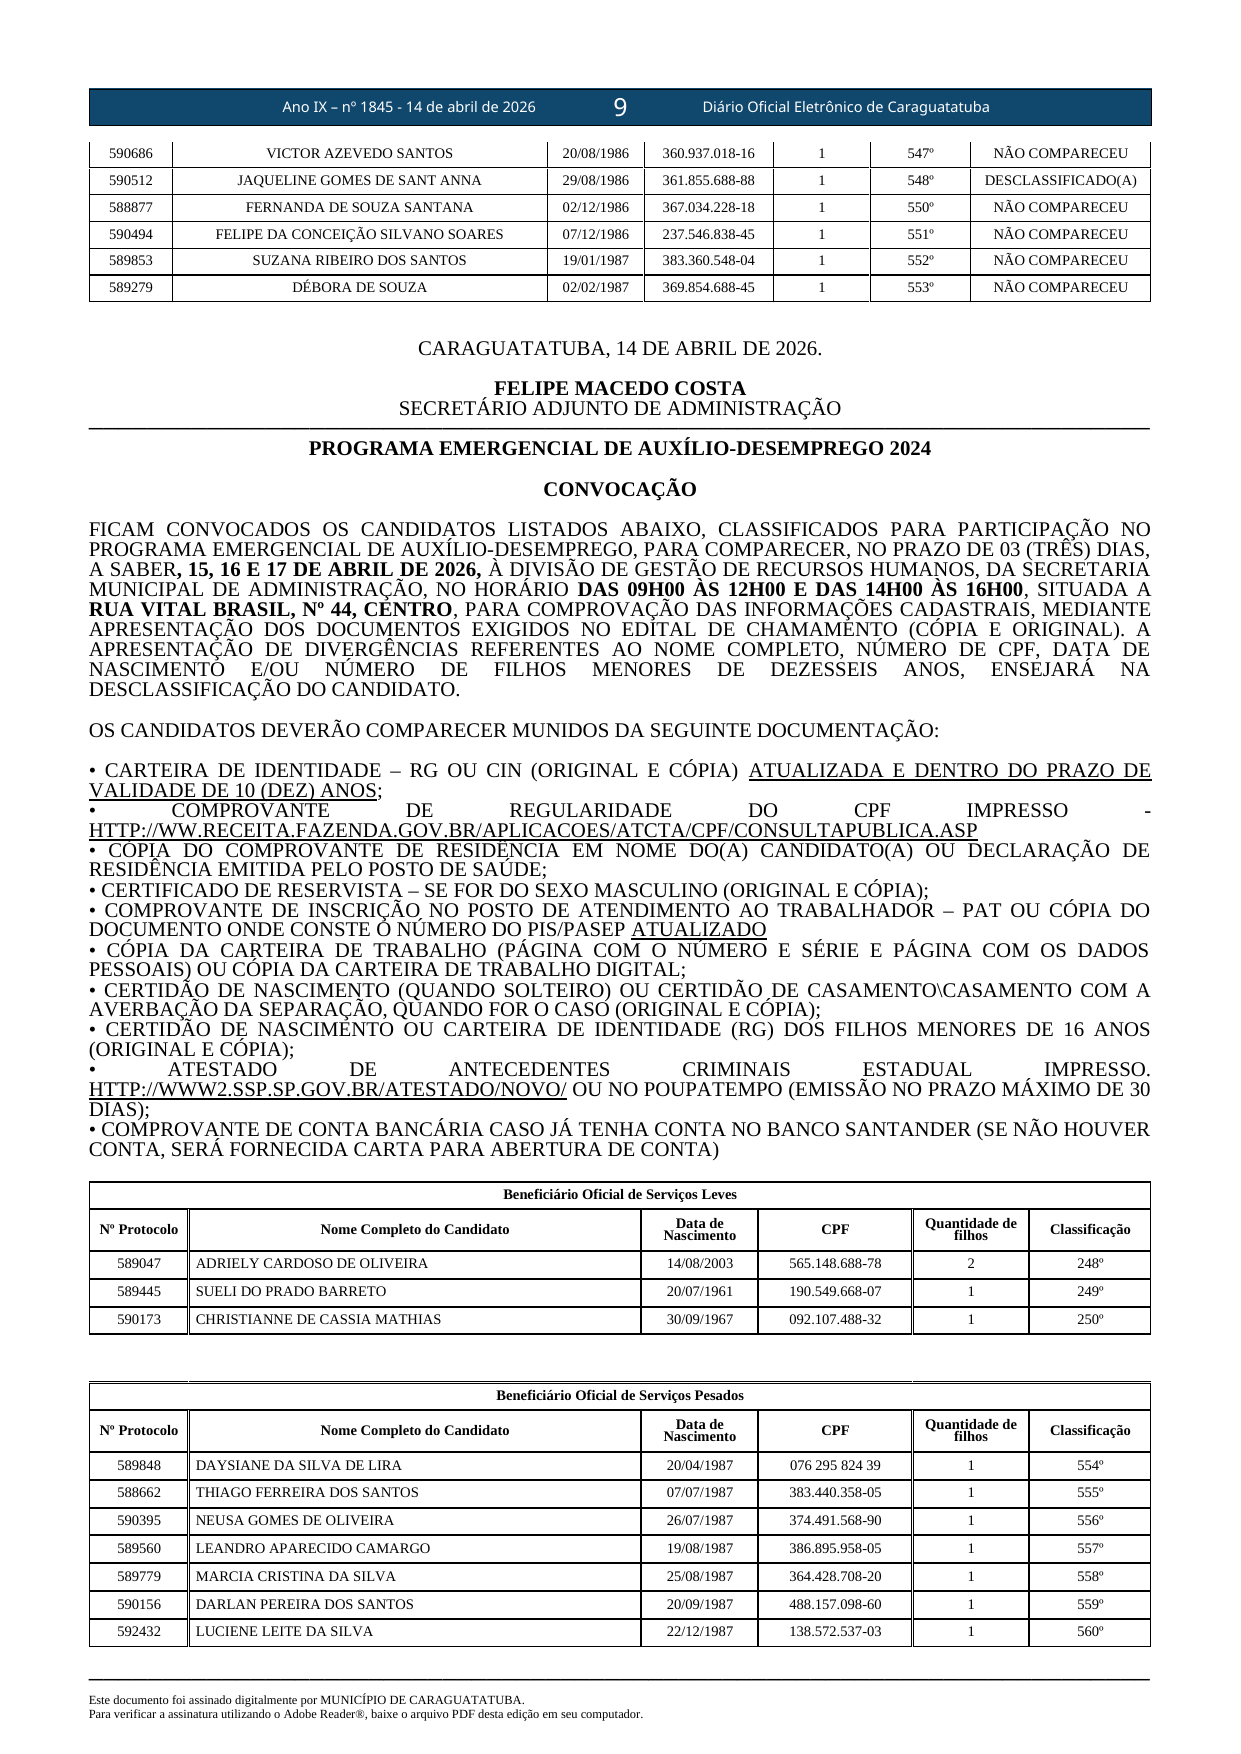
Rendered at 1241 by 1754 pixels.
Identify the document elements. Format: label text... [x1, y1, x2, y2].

table_cell 557º [1030, 1536, 1150, 1562]
table_cell 555º [1030, 1481, 1150, 1507]
text • CERTIFICADO DE RESERVISTA – SE FOR DO SEXO MASCULINO (ORIGINAL E CÓPIA); [88, 881, 1152, 901]
table_cell CPF [759, 1210, 911, 1250]
table_cell FERNANDA DE SOUZA SANTANA [173, 195, 547, 221]
table_cell 30/09/1967 [642, 1308, 757, 1333]
table_cell [913, 1335, 1029, 1381]
table_cell [89, 1335, 188, 1381]
table_cell CPF [759, 1411, 911, 1451]
table_cell 488.157.098-60 [759, 1592, 911, 1618]
table_cell [1029, 1335, 1151, 1381]
table_cell 248º [1030, 1252, 1150, 1278]
table_cell 383.360.548-04 [645, 249, 773, 274]
table_cell DÉBORA DE SOUZA [173, 276, 547, 301]
table_cell 589279 [90, 276, 172, 301]
table_cell 076 295 824 39 [759, 1453, 911, 1479]
table_cell 592432 [90, 1620, 187, 1646]
table_cell Nome Completo do Candidato [190, 1411, 640, 1451]
table_cell Quantidade de filhos [914, 1411, 1028, 1451]
table_cell 138.572.537-03 [759, 1620, 911, 1646]
table_cell NEUSA GOMES DE OLIVEIRA [190, 1509, 640, 1534]
table_cell 386.895.958-05 [759, 1536, 911, 1562]
table_cell 374.491.568-90 [759, 1509, 911, 1534]
table_cell 590494 [90, 222, 172, 248]
text CARAGUATATUBA, 14 DE ABRIL DE 2026. [88, 339, 1152, 359]
table_cell 589047 [90, 1252, 187, 1278]
table_cell 367.034.228-18 [645, 195, 773, 221]
table_cell Classificação [1030, 1210, 1150, 1250]
text • CERTIDÃO DE NASCIMENTO (QUANDO SOLTEIRO) OU CERTIDÃO DE CASAMENTO\CASAMENTO COM A AVERBAÇÃO DA SEPARAÇÃO, QUANDO FOR O CASO (ORIGINAL E CÓPIA); [88, 981, 1152, 1021]
text OS CANDIDATOS DEVERÃO COMPARECER MUNIDOS DA SEGUINTE DOCUMENTAÇÃO: [88, 721, 1152, 741]
table_cell 552º [871, 249, 970, 274]
table_cell 548º [871, 169, 970, 194]
table_cell 1 [914, 1620, 1028, 1646]
text • CÓPIA DA CARTEIRA DE TRABALHO (PÁGINA COM O NÚMERO E SÉRIE E PÁGINA COM OS DADOS PESSOAIS) OU CÓPIA DA CARTEIRA DE TRABALHO DIGITAL; [88, 941, 1152, 981]
text SECRETÁRIO ADJUNTO DE ADMINISTRAÇÃO [88, 400, 1152, 420]
table_cell 29/08/1986 [548, 169, 643, 194]
table_cell NÃO COMPARECEU [971, 249, 1150, 274]
table_cell 1 [914, 1453, 1028, 1479]
table_cell 07/07/1987 [642, 1481, 757, 1507]
table_cell 551º [871, 222, 970, 248]
table_cell DESCLASSIFICADO(A) [971, 169, 1150, 194]
table_cell 589445 [90, 1280, 187, 1306]
table_cell 590395 [90, 1509, 187, 1534]
text ──────────────────────────────────────────────────────────────────────── [88, 420, 1152, 440]
table_cell 1 [774, 195, 869, 221]
table_cell Data de Nascimento [642, 1210, 757, 1250]
table_cell 590156 [90, 1592, 187, 1618]
table_cell 556º [1030, 1509, 1150, 1534]
table_cell ADRIELY CARDOSO DE OLIVEIRA [190, 1252, 640, 1278]
text FICAM CONVOCADOS OS CANDIDATOS LISTADOS ABAIXO, CLASSIFICADOS PARA PARTICIPAÇÃO NO PROGRAMA EMERGENCIAL DE AUXÍLIO-DESEMPREGO, PARA COMPARECER, NO PRAZO DE 03 (TRÊS) DIAS, A SABER, 15, 16 E 17 DE ABRIL DE 2026, À DIVISÃO DE GESTÃO DE RECURSOS HUMANOS, DA SECRETARIA MUNICIPAL DE ADMINISTRAÇÃO, NO HORÁRIO DAS 09H00 ÀS 12H00 E DAS 14H00 ÀS 16H00, SITUADA A RUA VITAL BRASIL, Nº 44, CENTRO, PARA COMPROVAÇÃO DAS INFORMAÇÕES CADASTRAIS, MEDIANTE APRESENTAÇÃO DOS DOCUMENTOS EXIGIDOS NO EDITAL DE CHAMAMENTO (CÓPIA E ORIGINAL). A APRESENTAÇÃO DE DIVERGÊNCIAS REFERENTES AO NOME COMPLETO, NÚMERO DE CPF, DATA DE NASCIMENTO E/OU NÚMERO DE FILHOS MENORES DE DEZESSEIS ANOS, ENSEJARÁ NA DESCLASSIFICAÇÃO DO CANDIDATO. [88, 521, 1152, 701]
table_cell 20/07/1961 [642, 1280, 757, 1306]
table_cell 1 [914, 1592, 1028, 1618]
table_cell LEANDRO APARECIDO CAMARGO [190, 1536, 640, 1562]
table_cell 20/09/1987 [642, 1592, 757, 1618]
table_cell 554º [1030, 1453, 1150, 1479]
table_cell 25/08/1987 [642, 1564, 757, 1590]
table_cell 1 [914, 1536, 1028, 1562]
table_cell 547º [871, 142, 970, 167]
table_cell 1 [914, 1509, 1028, 1534]
table_cell 1 [914, 1308, 1028, 1333]
table_cell Nome Completo do Candidato [190, 1210, 640, 1250]
table_cell [641, 1335, 758, 1381]
table_cell 383.440.358-05 [759, 1481, 911, 1507]
table_cell 590686 [90, 142, 172, 167]
table_cell 02/02/1987 [548, 276, 643, 301]
table_cell 1 [774, 222, 869, 248]
table_cell 249º [1030, 1280, 1150, 1306]
text FELIPE MACEDO COSTA [88, 380, 1152, 400]
table_cell SUZANA RIBEIRO DOS SANTOS [173, 249, 547, 274]
table_cell 589853 [90, 249, 172, 274]
table_cell Nº Protocolo [90, 1210, 187, 1250]
table_header Beneficiário Oficial de Serviços Leves [90, 1183, 1150, 1208]
table_cell 1 [914, 1564, 1028, 1590]
table_cell DARLAN PEREIRA DOS SANTOS [190, 1592, 640, 1618]
table_cell [189, 1335, 641, 1381]
table_cell 559º [1030, 1592, 1150, 1618]
table_cell 589848 [90, 1453, 187, 1479]
table_cell Beneficiário Oficial de Serviços Pesados [90, 1384, 1150, 1409]
table_cell 588662 [90, 1481, 187, 1507]
table_cell CHRISTIANNE DE CASSIA MATHIAS [190, 1308, 640, 1333]
text • CERTIDÃO DE NASCIMENTO OU CARTEIRA DE IDENTIDADE (RG) DOS FILHOS MENORES DE 16 ANOS (ORIGINAL E CÓPIA); [88, 1021, 1152, 1061]
table_cell 19/01/1987 [548, 249, 643, 274]
text CONVOCAÇÃO [88, 480, 1152, 500]
table_cell 558º [1030, 1564, 1150, 1590]
table_cell [758, 1335, 912, 1381]
table_cell 092.107.488-32 [759, 1308, 911, 1333]
table_cell 565.148.688-78 [759, 1252, 911, 1278]
table_cell NÃO COMPARECEU [971, 222, 1150, 248]
table_cell 250º [1030, 1308, 1150, 1333]
text • ATESTADO DE ANTECEDENTES CRIMINAIS ESTADUAL IMPRESSO. HTTP://WWW2.SSP.SP.GOV.BR/ATESTADO/NOVO/ OU NO POUPATEMPO (EMISSÃO NO PRAZO MÁXIMO DE 30 DIAS); [88, 1061, 1152, 1121]
table_cell THIAGO FERREIRA DOS SANTOS [190, 1481, 640, 1507]
table_cell NÃO COMPARECEU [971, 195, 1150, 221]
text • COMPROVANTE DE REGULARIDADE DO CPF IMPRESSO - HTTP://WW.RECEITA.FAZENDA.GOV.BR/APLICACOES/ATCTA/CPF/CONSULTAPUBLICA.ASP [88, 802, 1152, 842]
table_cell 1 [774, 276, 869, 301]
text • CÓPIA DO COMPROVANTE DE RESIDÊNCIA EM NOME DO(A) CANDIDATO(A) OU DECLARAÇÃO DE RESIDÊNCIA EMITIDA PELO POSTO DE SAÚDE; [88, 842, 1152, 881]
table_cell 590173 [90, 1308, 187, 1333]
table_cell 590512 [90, 169, 172, 194]
table_cell 07/12/1986 [548, 222, 643, 248]
table_cell 550º [871, 195, 970, 221]
text PROGRAMA EMERGENCIAL DE AUXÍLIO-DESEMPREGO 2024 [88, 440, 1152, 459]
table_cell 1 [914, 1280, 1028, 1306]
table_cell FELIPE DA CONCEIÇÃO SILVANO SOARES [173, 222, 547, 248]
table_cell 1 [774, 169, 869, 194]
table_cell 237.546.838-45 [645, 222, 773, 248]
table_cell 560º [1030, 1620, 1150, 1646]
table_cell 2 [914, 1252, 1028, 1278]
table_cell 588877 [90, 195, 172, 221]
table_cell 190.549.668-07 [759, 1280, 911, 1306]
table_cell NÃO COMPARECEU [971, 276, 1150, 301]
table_cell JAQUELINE GOMES DE SANT ANNA [173, 169, 547, 194]
table_cell 02/12/1986 [548, 195, 643, 221]
table_cell 553º [871, 276, 970, 301]
table_cell 20/04/1987 [642, 1453, 757, 1479]
table_cell 1 [774, 142, 869, 167]
table_cell MARCIA CRISTINA DA SILVA [190, 1564, 640, 1590]
table_cell NÃO COMPARECEU [971, 142, 1150, 167]
table_cell 1 [774, 249, 869, 274]
table_cell Quantidade de filhos [914, 1210, 1028, 1250]
table_cell Data de Nascimento [642, 1411, 757, 1451]
table_cell 369.854.688-45 [645, 276, 773, 301]
table_cell VICTOR AZEVEDO SANTOS [173, 142, 547, 167]
table_cell 19/08/1987 [642, 1536, 757, 1562]
table_cell 14/08/2003 [642, 1252, 757, 1278]
table_cell DAYSIANE DA SILVA DE LIRA [190, 1453, 640, 1479]
table_cell 589779 [90, 1564, 187, 1590]
table_cell 589560 [90, 1536, 187, 1562]
table_cell Classificação [1030, 1411, 1150, 1451]
table_cell Nº Protocolo [90, 1411, 187, 1451]
table_cell LUCIENE LEITE DA SILVA [190, 1620, 640, 1646]
text • COMPROVANTE DE CONTA BANCÁRIA CASO JÁ TENHA CONTA NO BANCO SANTANDER (SE NÃO HOUVER CONTA, SERÁ FORNECIDA CARTA PARA ABERTURA DE CONTA) [88, 1121, 1152, 1161]
table_cell 360.937.018-16 [645, 142, 773, 167]
table_cell 26/07/1987 [642, 1509, 757, 1534]
table_cell 364.428.708-20 [759, 1564, 911, 1590]
text • CARTEIRA DE IDENTIDADE – RG OU CIN (ORIGINAL E CÓPIA) ATUALIZADA E DENTRO DO PRAZO DE VALIDADE DE 10 (DEZ) ANOS; [88, 762, 1152, 802]
table_cell 20/08/1986 [548, 142, 643, 167]
text • COMPROVANTE DE INSCRIÇÃO NO POSTO DE ATENDIMENTO AO TRABALHADOR – PAT OU CÓPIA DO DOCUMENTO ONDE CONSTE O NÚMERO DO PIS/PASEP ATUALIZADO [88, 901, 1152, 941]
table_cell 22/12/1987 [642, 1620, 757, 1646]
table_cell 361.855.688-88 [645, 169, 773, 194]
table_cell SUELI DO PRADO BARRETO [190, 1280, 640, 1306]
table_cell 1 [914, 1481, 1028, 1507]
